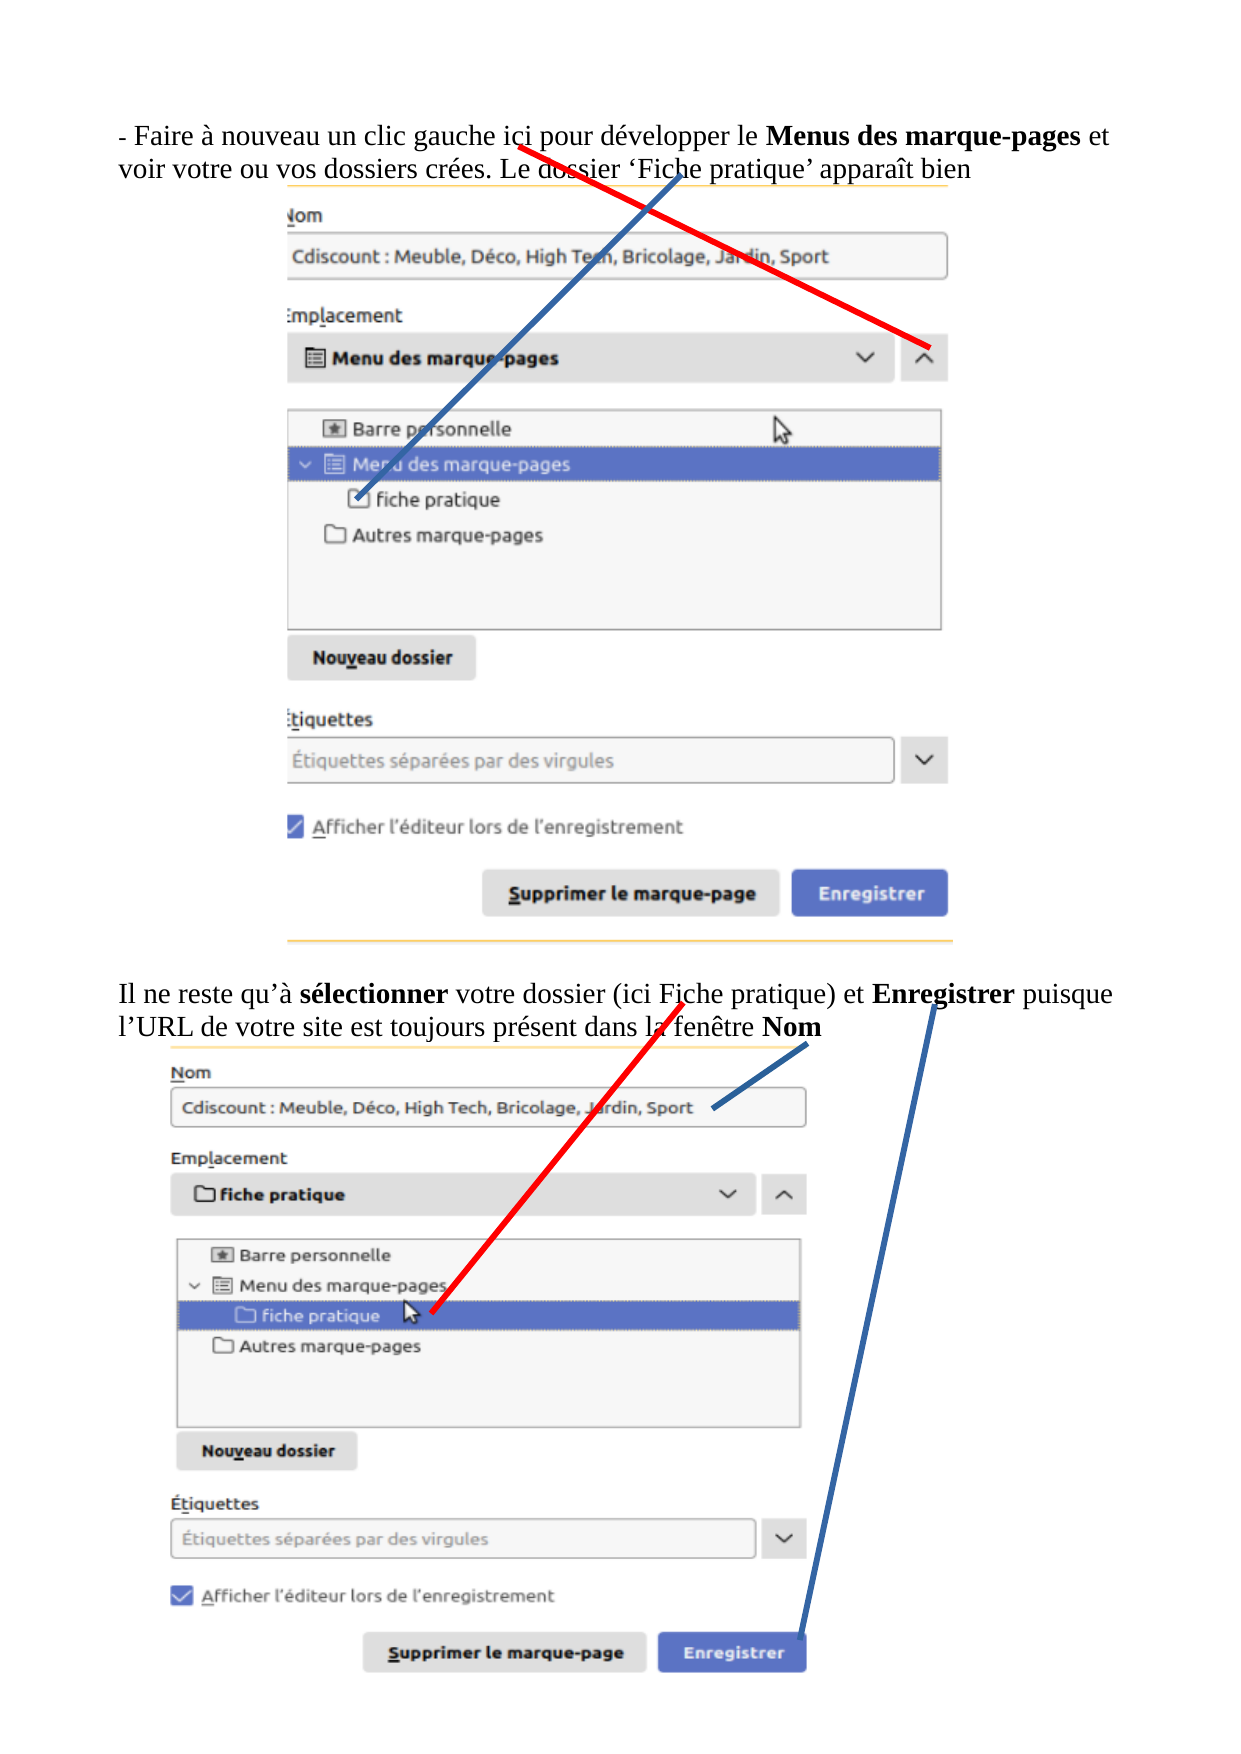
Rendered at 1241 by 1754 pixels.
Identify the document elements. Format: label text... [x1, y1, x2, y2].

text - Faire à nouveau un clic gauche ici pour développer le Menus des marque-pages et voir votre ou vos dossiers crées. Le dossier ‘Fiche pratique’ apparaît bien [118, 118, 1122, 185]
text Il ne reste qu’à sélectionner votre dossier (ici Fiche pratique) et Enregistrer puisque l’URL de votre site est toujours présent dans la fenêtre Nom [118, 976, 1122, 1043]
picture [169, 1042, 821, 1684]
picture [287, 185, 953, 945]
picture [607, 185, 665, 204]
